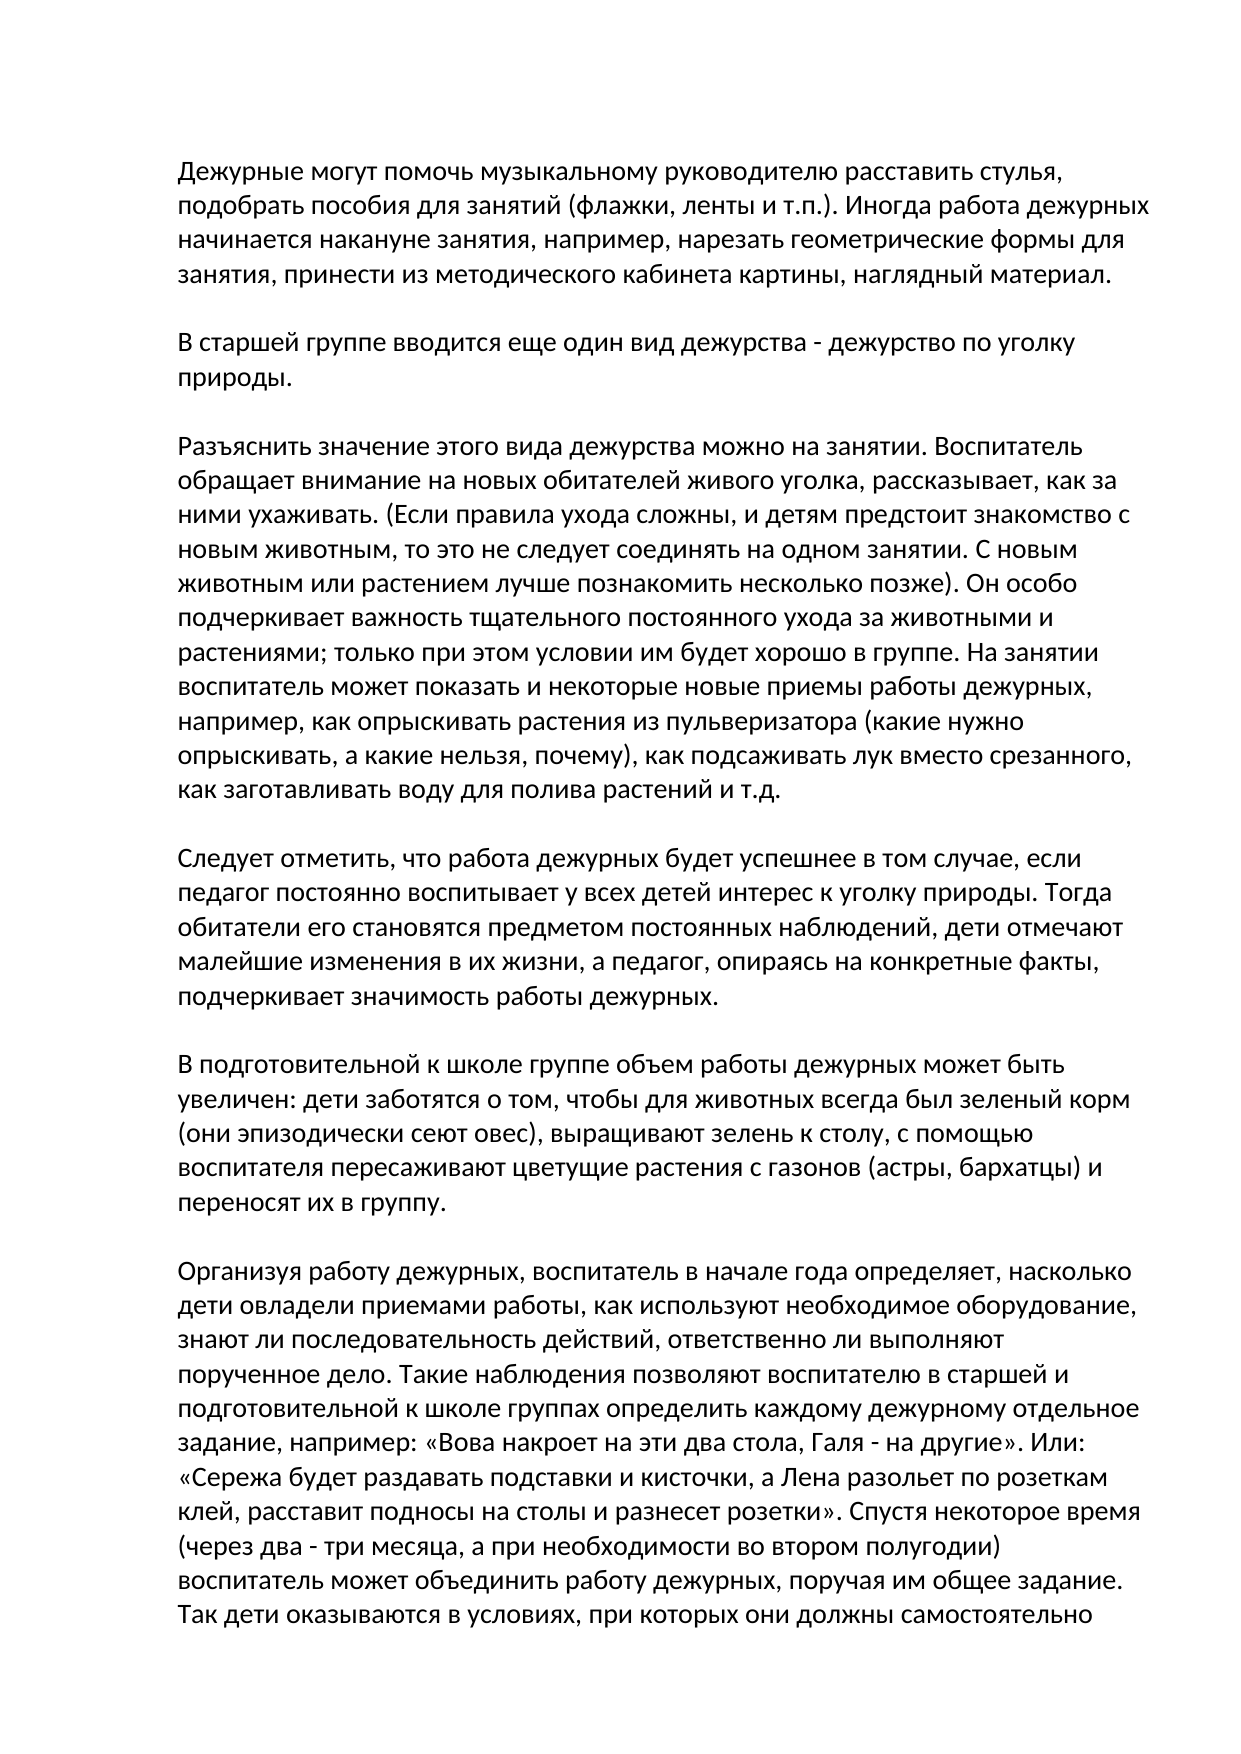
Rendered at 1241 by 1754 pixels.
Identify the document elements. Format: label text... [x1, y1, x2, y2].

text Дежурные могут помочь музыкальному руководителю расставить стулья, подобрать пособия для занятий (флажки, ленты и т.п.). Иногда работа дежурных начинается накануне занятия, например, нарезать геометрические формы для занятия, принести из методического кабинета картины, наглядный материал. В старшей группе вводится еще один вид дежурства - дежурство по уголку природы. Разъяснить значение этого вида дежурства можно на занятии. Воспитатель обращает внимание на новых обитателей живого уголка, рассказывает, как за ними ухаживать. (Если правила ухода сложны, и детям предстоит знакомство с новым животным, то это не следует соединять на одном занятии. С новым животным или растением лучше познакомить несколько позже). Он особо подчеркивает важность тщательного постоянного ухода за животными и растениями; только при этом условии им будет хорошо в группе. На занятии воспитатель может показать и некоторые новые приемы работы дежурных, например, как опрыскивать растения из пульверизатора (какие нужно опрыскивать, а какие нельзя, почему), как подсаживать лук вместо срезанного, как заготавливать воду для полива растений и т.д. Следует отметить, что работа дежурных будет успешнее в том случае, если педагог постоянно воспитывает у всех детей интерес к уголку природы. Тогда обитатели его становятся предметом постоянных наблюдений, дети отмечают малейшие изменения в их жизни, а педагог, опираясь на конкретные факты, подчеркивает значимость работы дежурных. В подготовительной к школе группе объем работы дежурных может быть увеличен: дети заботятся о том, чтобы для животных всегда был зеленый корм (они эпизодически сеют овес), выращивают зелень к столу, с помощью воспитателя пересаживают цветущие растения с газонов (астры, бархатцы) и переносят их в группу. Организуя работу дежурных, воспитатель в начале года определяет, насколько дети овладели приемами работы, как используют необходимое оборудование, знают ли последовательность действий, ответственно ли выполняют порученное дело. Такие наблюдения позволяют воспитателю в старшей и подготовительной к школе группах определить каждому дежурному отдельное задание, например: «Вова накроет на эти два стола, Галя - на другие». Или: «Сережа будет раздавать подставки и кисточки, а Лена разольет по розеткам клей, расставит подносы на столы и разнесет розетки». Спустя некоторое время (через два - три месяца, а при необходимости во втором полугодии) воспитатель может объединить работу дежурных, поручая им общее задание. Так дети оказываются в условиях, при которых они должны самостоятельно [177, 118, 1152, 1631]
